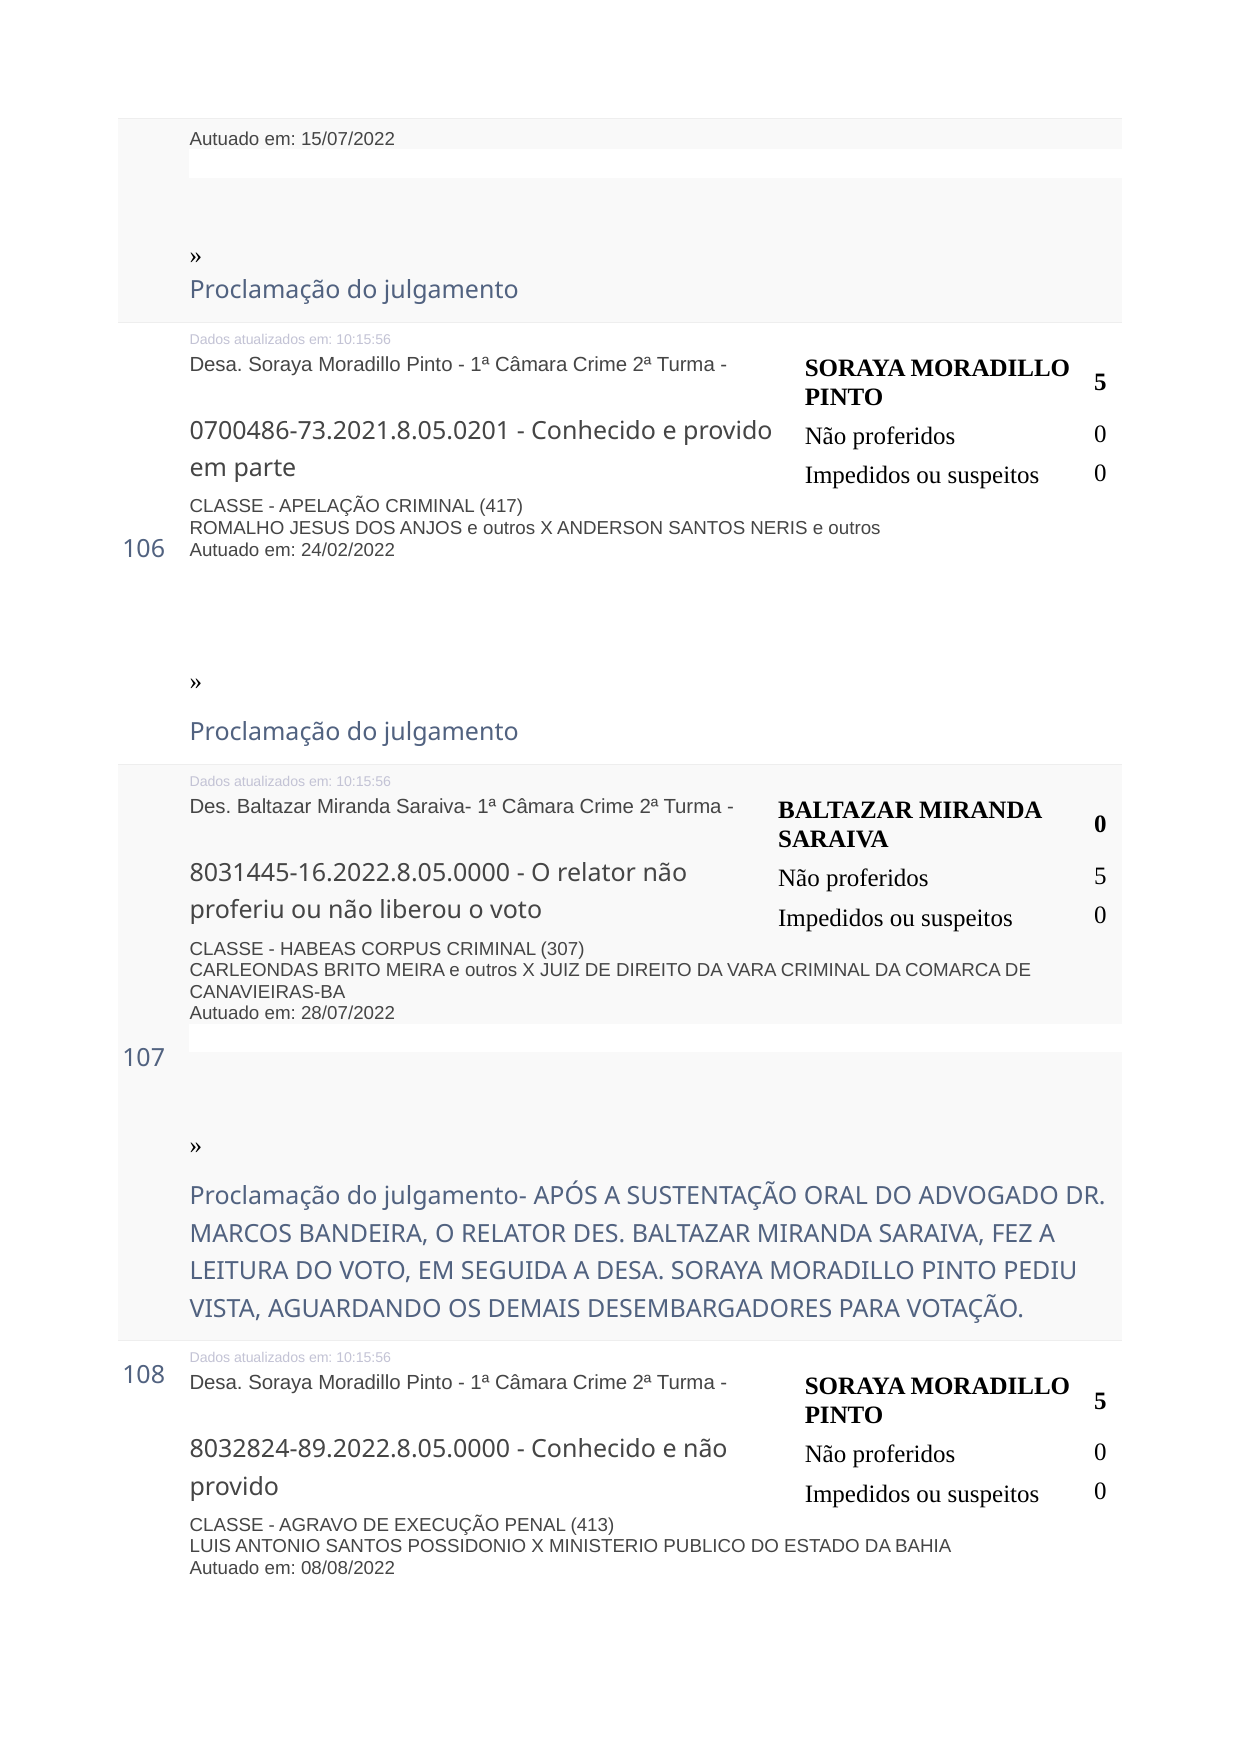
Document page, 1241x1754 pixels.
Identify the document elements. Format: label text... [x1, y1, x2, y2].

table_cell 0 [1091, 895, 1119, 934]
table_header BALTAZAR MIRANDA SARAIVA [775, 792, 1091, 856]
table_cell [802, 1511, 1091, 1521]
table_header 5 [1091, 350, 1119, 413]
table_header SORAYA MORADILLO PINTO [802, 350, 1091, 413]
table_cell [169, 765, 189, 1340]
table_cell » Proclamação do julgamento- APÓS A SUSTENTAÇÃO ORAL DO ADVOGADO DR. MARCOS BANDEIRA, O RELATOR DES. BALTAZAR MIRANDA SARAIVA, FEZ A LEITURA DO VOTO, EM SEGUIDA A DESA. SORAYA MORADILLO PINTO PEDIU VISTA, AGUARDANDO OS DEMAIS DESEMBARGADORES PARA VOTAÇÃO. [189, 1052, 1122, 1340]
table_cell [169, 323, 189, 764]
table_cell 0 [1091, 414, 1119, 453]
table_cell Impedidos ou suspeitos [802, 453, 1091, 492]
table_cell Não proferidos [802, 414, 1091, 453]
table_header 0 [1091, 792, 1119, 856]
table_cell Dados atualizados em: 10:15:56 Desa. Soraya Moradillo Pinto - 1ª Câmara Crime 2ª Turma - 0700486-73.2021.8.05.0201 - Conhecido e provido em parte CLASSE - APELAÇÃO CRIMINAL (417) ROMALHO JESUS DOS ANJOS e outros X ANDERSON SANTOS NERIS e outros Autuado em: 24/02/2022 [189, 323, 1122, 560]
table_cell [1091, 492, 1119, 503]
table_cell 0 [1091, 453, 1119, 492]
table_cell [169, 1341, 189, 1607]
table_cell 106 [118, 323, 169, 764]
table_cell 107 [118, 765, 169, 1340]
table_header 5 [1091, 1369, 1119, 1432]
table_cell 108 [118, 1341, 169, 1607]
table_cell 0 [1091, 1471, 1119, 1511]
table_cell 0 [1091, 1432, 1119, 1471]
table_cell [802, 492, 1091, 503]
table_header [799, 347, 1122, 506]
table_cell Impedidos ou suspeitos [775, 895, 1091, 934]
table_header [772, 789, 1122, 937]
table_cell Dados atualizados em: 10:15:56 Desa. Soraya Moradillo Pinto - 1ª Câmara Crime 2ª Turma - 8032824-89.2022.8.05.0000 - Conhecido e não provido CLASSE - AGRAVO DE EXECUÇÃO PENAL (413) LUIS ANTONIO SANTOS POSSIDONIO X MINISTERIO PUBLICO DO ESTADO DA BAHIA Autuado em: 08/08/2022 [189, 1341, 1122, 1578]
table_cell Não proferidos [775, 856, 1091, 895]
table_cell » Proclamação do julgamento [189, 178, 1122, 322]
table_header SORAYA MORADILLO PINTO [802, 1369, 1091, 1432]
table_cell 5 [1091, 856, 1119, 895]
table_cell [118, 119, 169, 322]
table_cell [169, 119, 189, 322]
table_cell Não proferidos [802, 1432, 1091, 1471]
table_cell » Proclamação do julgamento [189, 589, 1122, 764]
table_cell Autuado em: 15/07/2022 [189, 119, 1122, 149]
table_cell Impedidos ou suspeitos [802, 1471, 1091, 1511]
table_header [799, 1366, 1122, 1524]
table_cell Dados atualizados em: 10:15:56 Des. Baltazar Miranda Saraiva- 1ª Câmara Crime 2ª Turma - 8031445-16.2022.8.05.0000 - O relator não proferiu ou não liberou o voto CLASSE - HABEAS CORPUS CRIMINAL (307) CARLEONDAS BRITO MEIRA e outros X JUIZ DE DIREITO DA VARA CRIMINAL DA COMARCA DE CANAVIEIRAS-BA Autuado em: 28/07/2022 [189, 765, 1122, 1024]
table_cell [1091, 1511, 1119, 1521]
